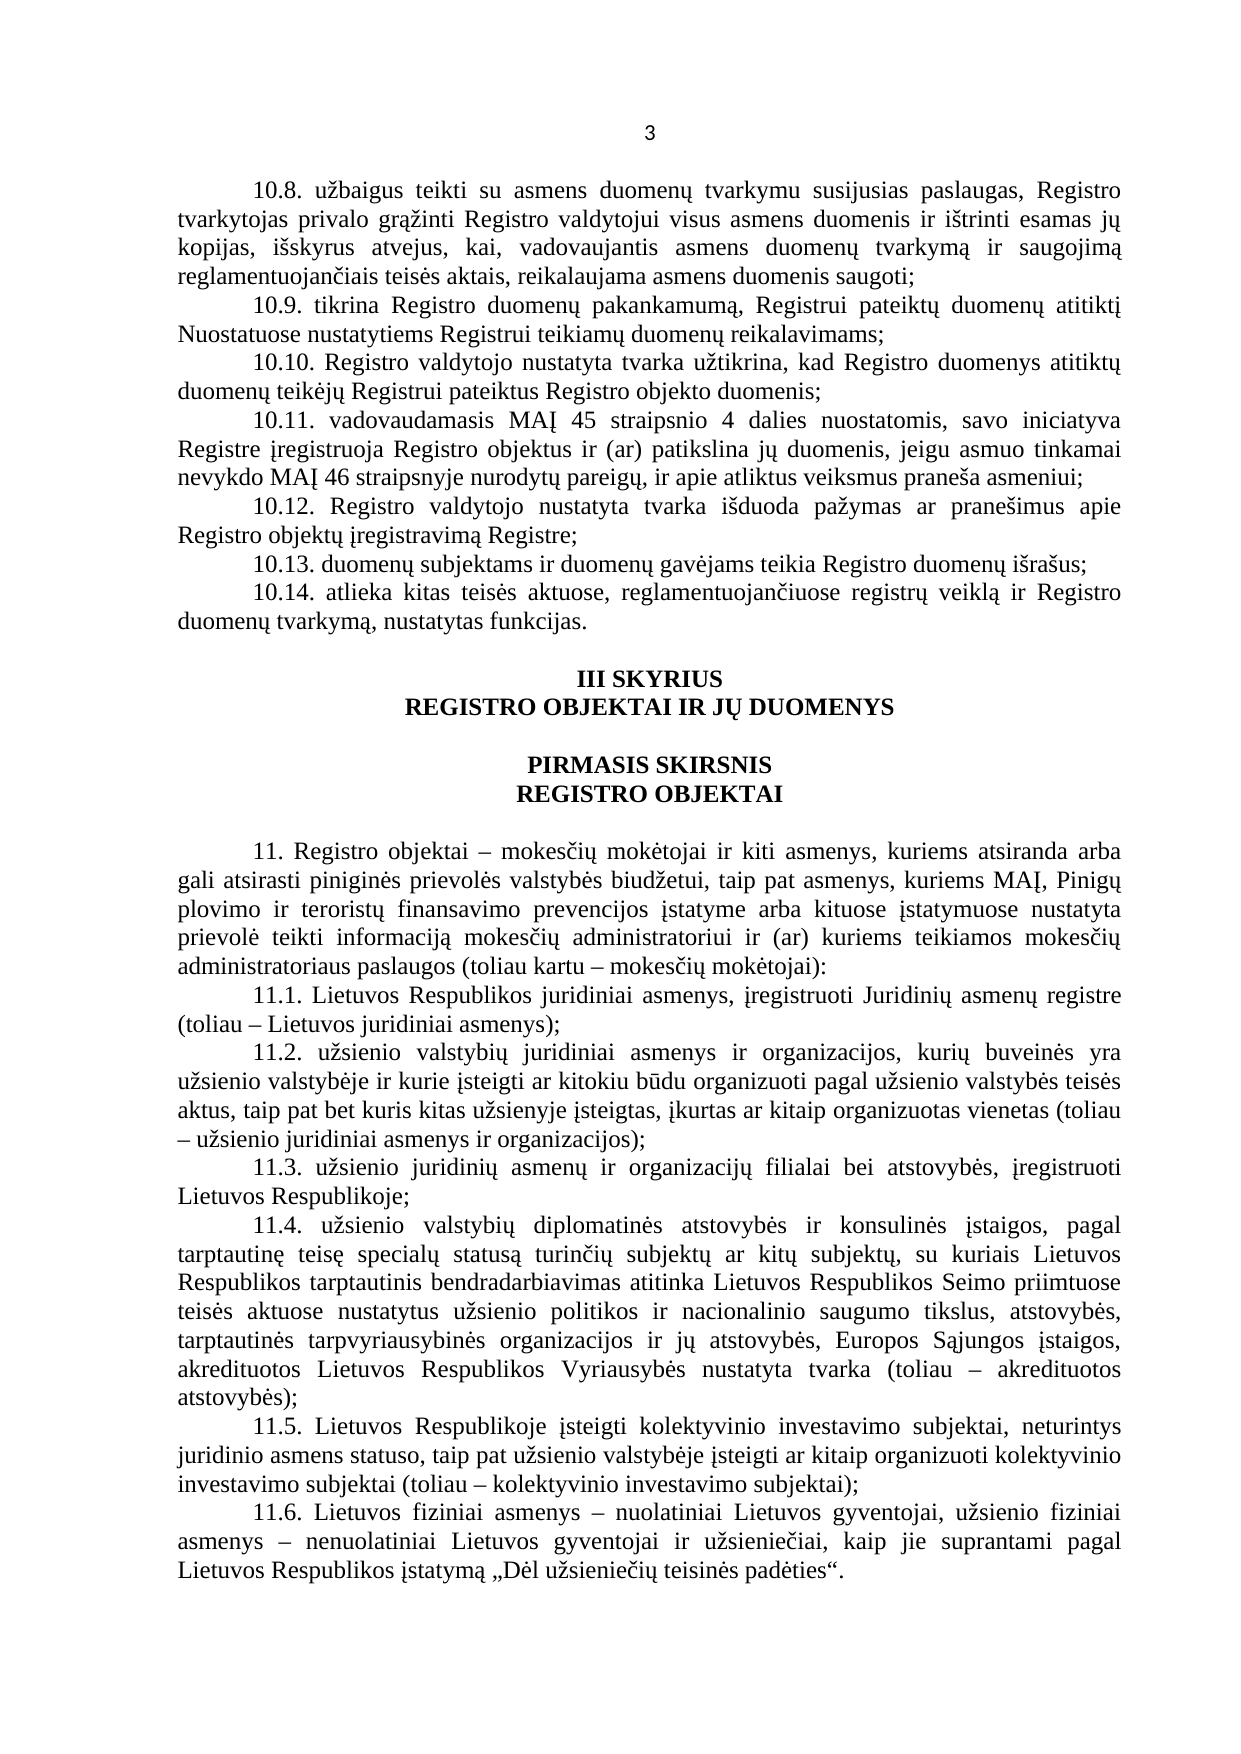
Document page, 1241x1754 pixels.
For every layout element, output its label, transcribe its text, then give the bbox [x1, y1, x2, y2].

text 10.12. Registro valdytojo nustatyta tvarka išduoda pažymas ar pranešimus apie Registro objektų įregistravimą Registre; [177, 491, 1122, 549]
text III SKYRIUS [177, 664, 1122, 692]
text 10.9. tikrina Registro duomenų pakankamumą, Registrui pateiktų duomenų atitiktį Nuostatuose nustatytiems Registrui teikiamų duomenų reikalavimams; [177, 290, 1122, 347]
text 10.10. Registro valdytojo nustatyta tvarka užtikrina, kad Registro duomenys atitiktų duomenų teikėjų Registrui pateiktus Registro objekto duomenis; [177, 347, 1122, 405]
text 11.2. užsienio valstybių juridiniai asmenys ir organizacijos, kurių buveinės yra užsienio valstybėje ir kurie įsteigti ar kitokiu būdu organizuoti pagal užsienio valstybės teisės aktus, taip pat bet kuris kitas užsienyje įsteigtas, įkurtas ar kitaip organizuotas vienetas (toliau – užsienio juridiniai asmenys ir organizacijos); [177, 1037, 1122, 1152]
text 10.11. vadovaudamasis MAĮ 45 straipsnio 4 dalies nuostatomis, savo iniciatyva Registre įregistruoja Registro objektus ir (ar) patikslina jų duomenis, jeigu asmuo tinkamai nevykdo MAĮ 46 straipsnyje nurodytų pareigų, ir apie atliktus veiksmus praneša asmeniui; [177, 405, 1122, 491]
text 11.4. užsienio valstybių diplomatinės atstovybės ir konsulinės įstaigos, pagal tarptautinę teisę specialų statusą turinčių subjektų ar kitų subjektų, su kuriais Lietuvos Respublikos tarptautinis bendradarbiavimas atitinka Lietuvos Respublikos Seimo priimtuose teisės aktuose nustatytus užsienio politikos ir nacionalinio saugumo tikslus, atstovybės, tarptautinės tarpvyriausybinės organizacijos ir jų atstovybės, Europos Sąjungos įstaigos, akredituotos Lietuvos Respublikos Vyriausybės nustatyta tvarka (toliau – akredituotos atstovybės); [177, 1210, 1122, 1411]
text REGISTRO OBJEKTAI IR JŲ DUOMENYS [177, 692, 1122, 721]
text 11.3. užsienio juridinių asmenų ir organizacijų filialai bei atstovybės, įregistruoti Lietuvos Respublikoje; [177, 1152, 1122, 1210]
text 11.5. Lietuvos Respublikoje įsteigti kolektyvinio investavimo subjektai, neturintys juridinio asmens statuso, taip pat užsienio valstybėje įsteigti ar kitaip organizuoti kolektyvinio investavimo subjektai (toliau – kolektyvinio investavimo subjektai); [177, 1411, 1122, 1497]
text 11. Registro objektai – mokesčių mokėtojai ir kiti asmenys, kuriems atsiranda arba gali atsirasti piniginės prievolės valstybės biudžetui, taip pat asmenys, kuriems MAĮ, Pinigų plovimo ir teroristų finansavimo prevencijos įstatyme arba kituose įstatymuose nustatyta prievolė teikti informaciją mokesčių administratoriui ir (ar) kuriems teikiamos mokesčių administratoriaus paslaugos (toliau kartu – mokesčių mokėtojai): [177, 836, 1122, 980]
text 11.6. Lietuvos fiziniai asmenys – nuolatiniai Lietuvos gyventojai, užsienio fiziniai asmenys – nenuolatiniai Lietuvos gyventojai ir užsieniečiai, kaip jie suprantami pagal Lietuvos Respublikos įstatymą „Dėl užsieniečių teisinės padėties“. [177, 1497, 1122, 1584]
text 11.1. Lietuvos Respublikos juridiniai asmenys, įregistruoti Juridinių asmenų registre (toliau – Lietuvos juridiniai asmenys); [177, 980, 1122, 1037]
text 10.8. užbaigus teikti su asmens duomenų tvarkymu susijusias paslaugas, Registro tvarkytojas privalo grąžinti Registro valdytojui visus asmens duomenis ir ištrinti esamas jų kopijas, išskyrus atvejus, kai, vadovaujantis asmens duomenų tvarkymą ir saugojimą reglamentuojančiais teisės aktais, reikalaujama asmens duomenis saugoti; [177, 175, 1122, 290]
text PIRMASIS SKIRSNIS [177, 750, 1122, 779]
text 10.14. atlieka kitas teisės aktuose, reglamentuojančiuose registrų veiklą ir Registro duomenų tvarkymą, nustatytas funkcijas. [177, 577, 1122, 635]
text REGISTRO OBJEKTAI [177, 779, 1122, 807]
text 10.13. duomenų subjektams ir duomenų gavėjams teikia Registro duomenų išrašus; [177, 549, 1122, 577]
